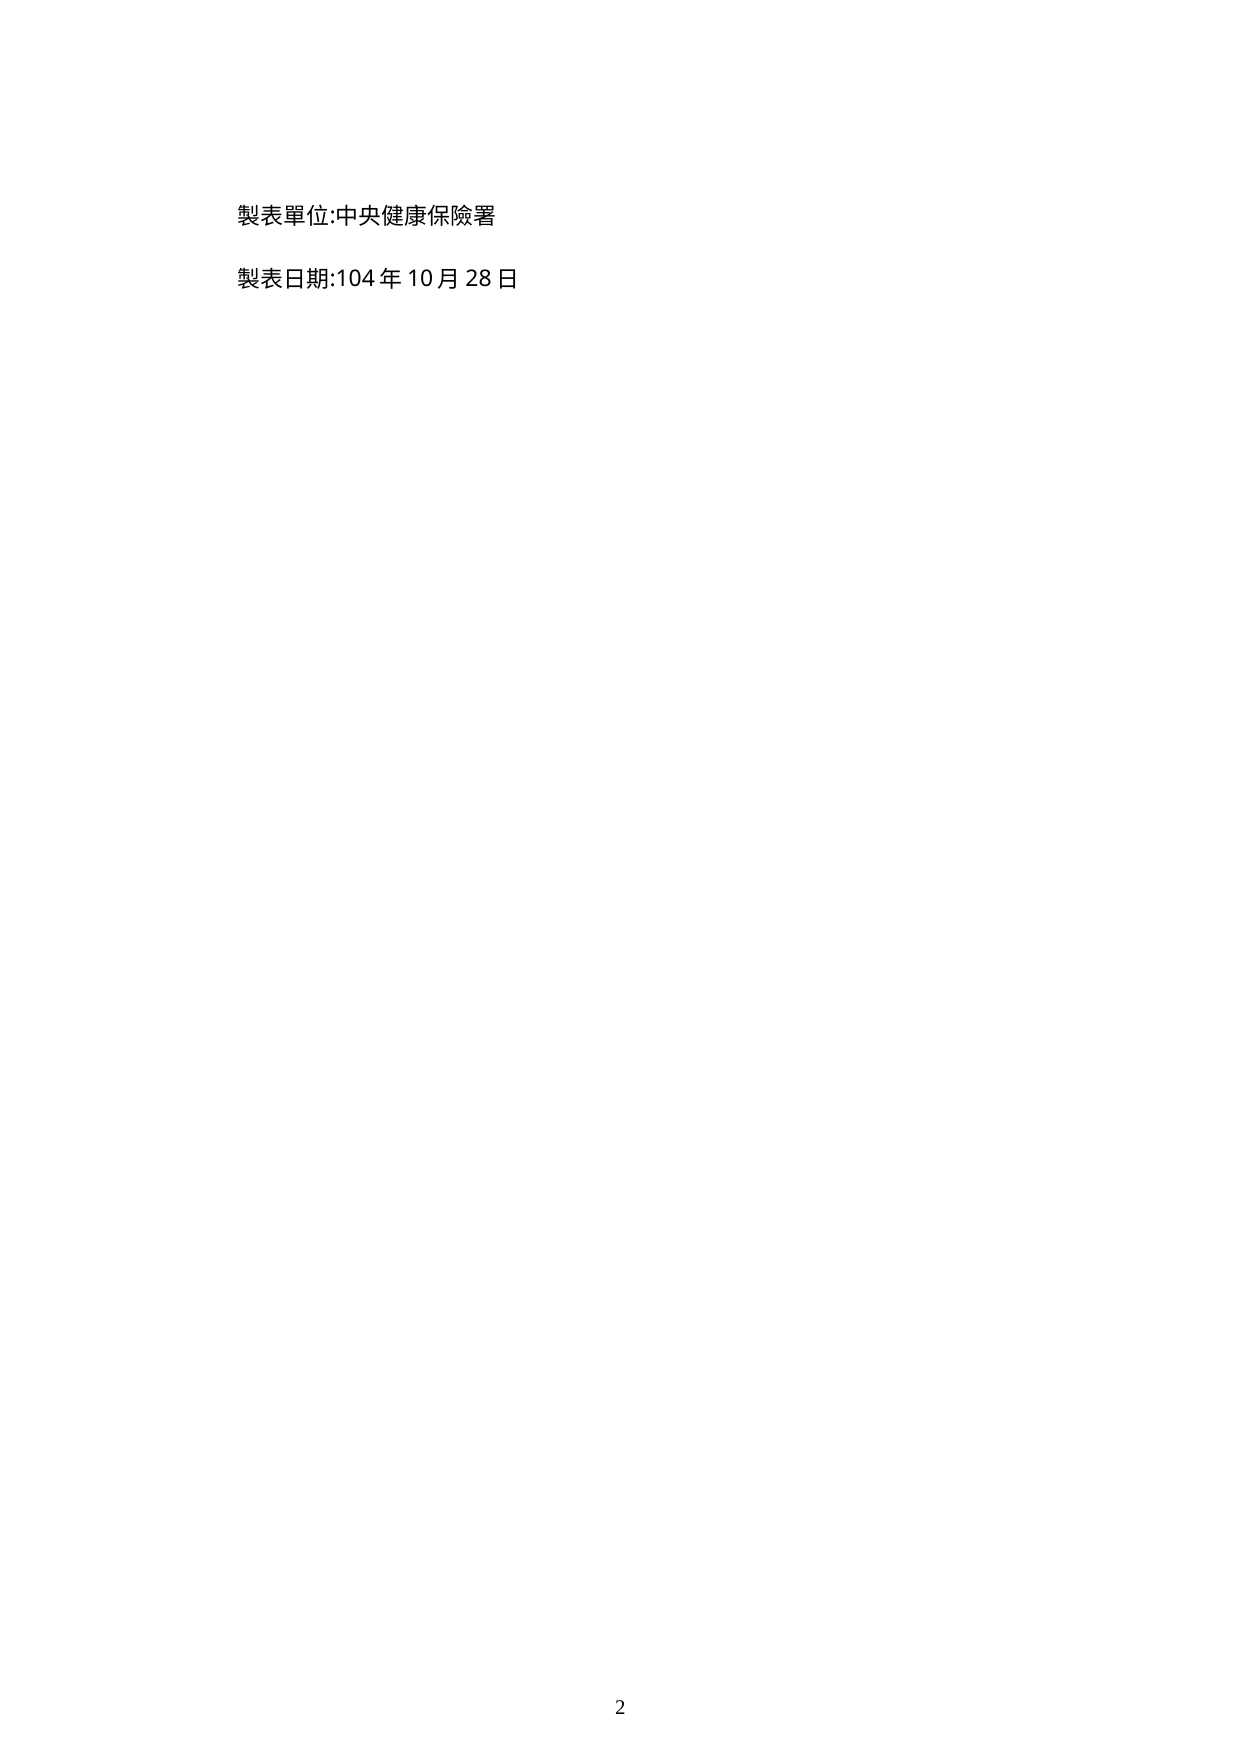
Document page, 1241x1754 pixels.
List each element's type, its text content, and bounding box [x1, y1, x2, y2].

table_cell 製表單位:中央健康保險署 [235, 110, 1006, 235]
table_cell 製表日期:104年10月28日 [235, 235, 1006, 298]
